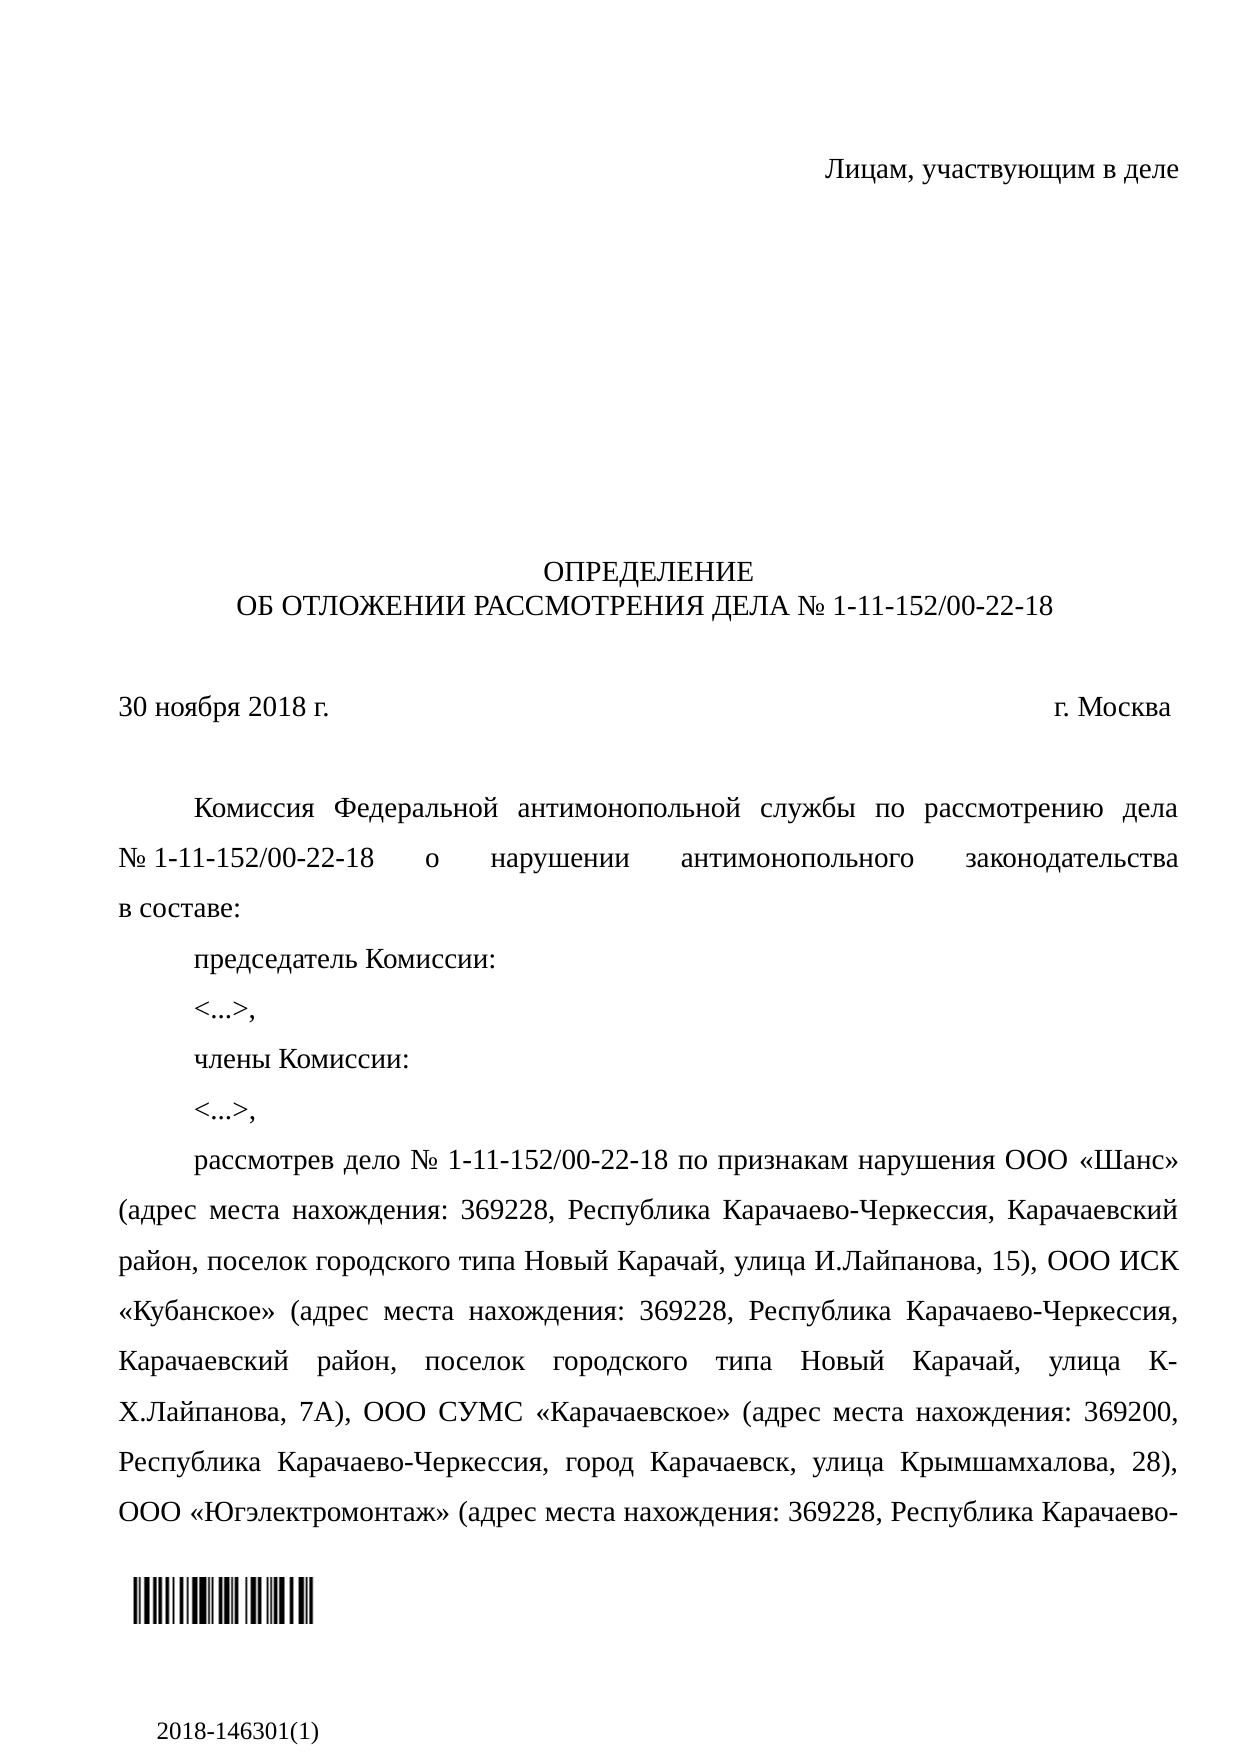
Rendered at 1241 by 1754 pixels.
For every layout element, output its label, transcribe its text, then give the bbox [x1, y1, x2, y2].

text Лицам, участвующим в деле [118, 152, 1179, 185]
picture [118, 1577, 331, 1624]
text председатель Комиссии: [118, 941, 1179, 974]
text ОБ ОТЛОЖЕНИИ РАССМОТРЕНИЯ ДЕЛА № 1-11-152/00-22-18 [118, 588, 1179, 621]
text 30 ноября 2018 г. г. Москва [118, 689, 1179, 723]
text ОПРЕДЕЛЕНИЕ [118, 554, 1179, 588]
text <...>, [118, 991, 1179, 1025]
text рассмотрев дело № 1-11-152/00-22-18 по признакам нарушения ООО «Шанс» (адрес места нахождения: 369228, Республика Карачаево-Черкессия, Карачаевский район, поселок городского типа Новый Карачай, улица И.Лайпанова, 15), ООО ИСК «Кубанское» (адрес места нахождения: 369228, Республика Карачаево-Черкессия, Карачаевский район, поселок городского типа Новый Карачай, улица К-Х.Лайпанова, 7А), ООО СУМС «Карачаевское» (адрес места нахождения: 369200, Республика Карачаево-Черкессия, город Карачаевск, улица Крымшамхалова, 28), ООО «Югэлектромонтаж» (адрес места нахождения: 369228, Республика Карачаево- [118, 1142, 1179, 1528]
text члены Комиссии: [118, 1041, 1179, 1075]
text Комиссия Федеральной антимонопольной службы по рассмотрению дела № 1-11-152/00-22-18 о нарушении антимонопольного законодательства в составе: [118, 790, 1179, 924]
text <...>, [118, 1092, 1179, 1125]
